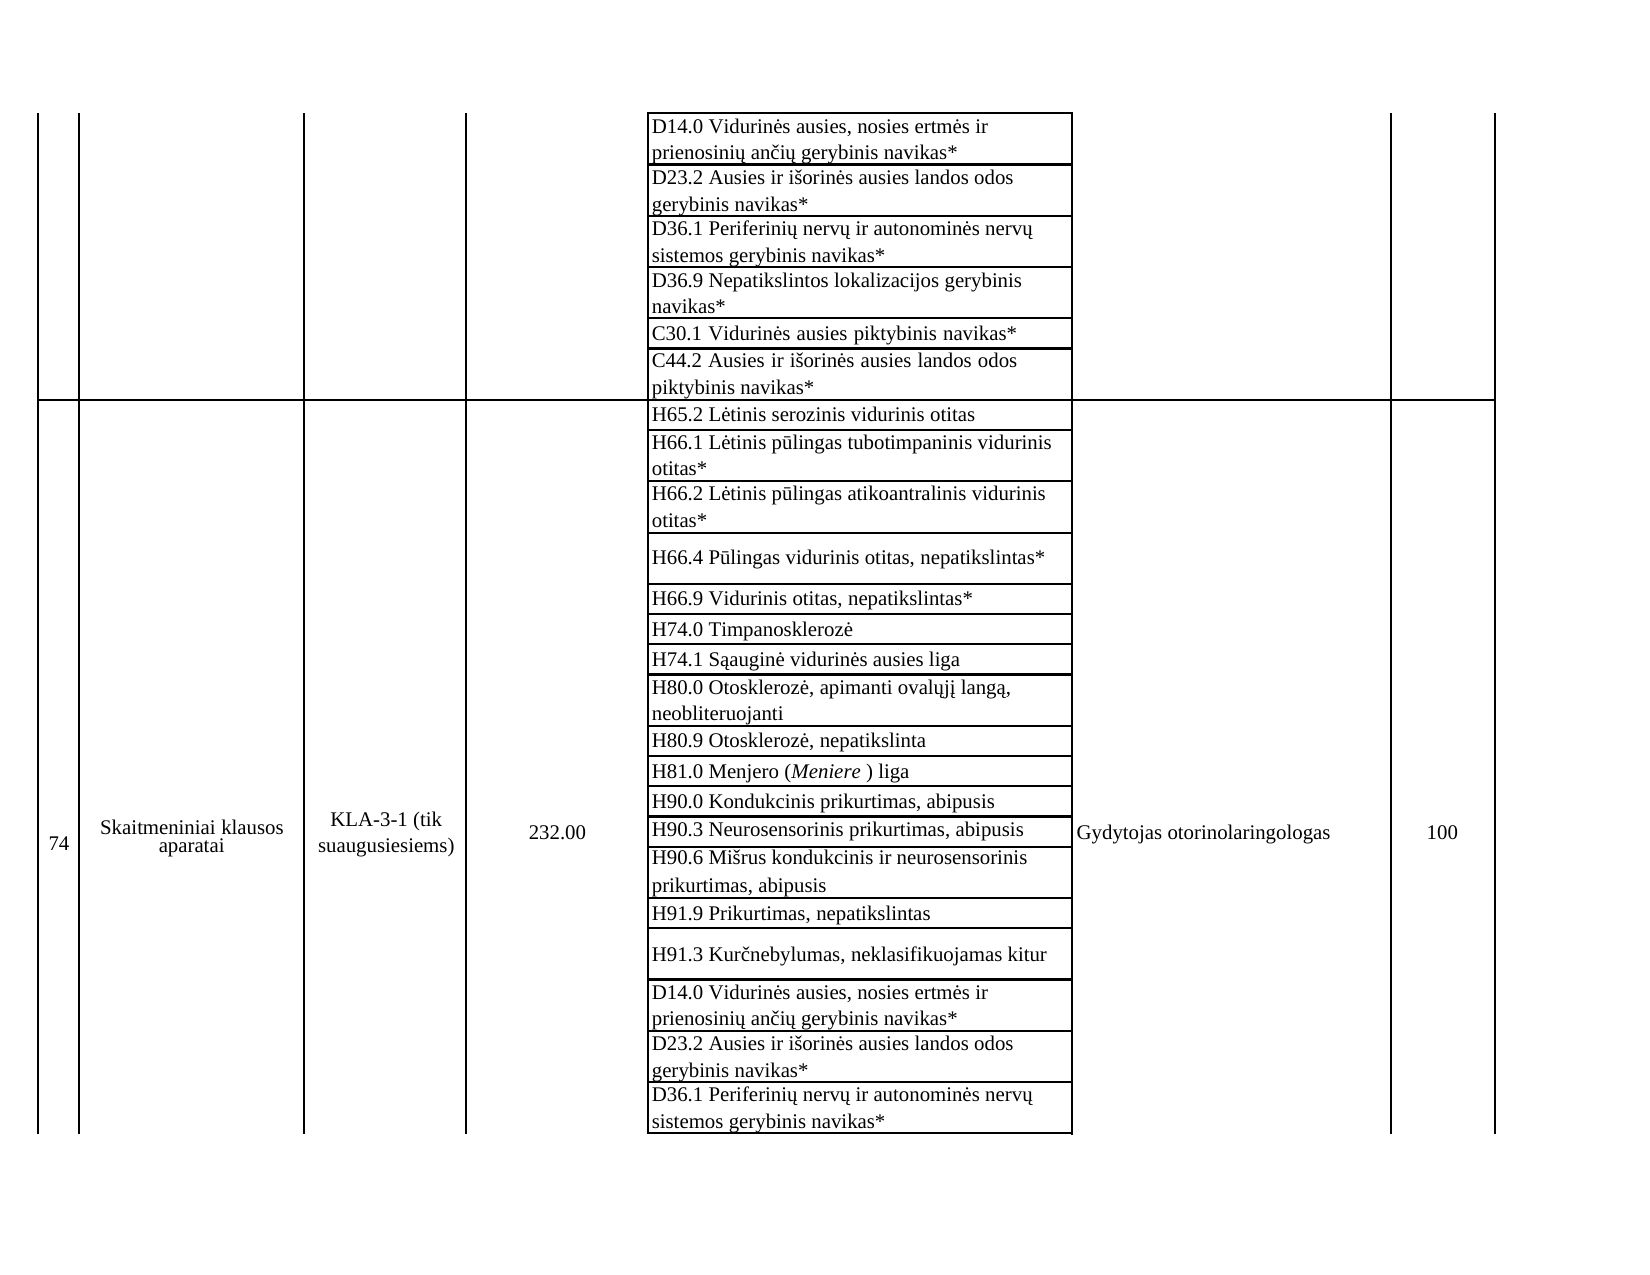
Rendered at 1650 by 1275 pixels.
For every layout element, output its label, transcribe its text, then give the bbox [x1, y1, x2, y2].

text 100 [1392, 820, 1473, 844]
text Gydytojas otorinolaringologas [1076, 820, 1390, 844]
text otitas* [652, 508, 1051, 532]
text H80.0 Otosklerozė, apimanti ovalųjį langą, neobliteruojanti [652, 676, 1016, 725]
text H74.0 Timpanosklerozė [652, 616, 1051, 641]
text C44.2 Ausies ir išorinės ausies landos odos piktybinis navikas* [652, 350, 1017, 399]
text D14.0 Vidurinės ausies, nosies ertmės ir prienosinių ančių gerybinis navikas* [652, 981, 992, 1030]
text D36.9 Nepatikslintos lokalizacijos gerybinis [652, 269, 1051, 291]
text H90.0 Kondukcinis prikurtimas, abipusis [652, 789, 1031, 815]
text H90.3 Neurosensorinis prikurtimas, abipusis [652, 818, 1031, 846]
text gerybinis navikas* [652, 1057, 1051, 1081]
text gerybinis navikas* [652, 191, 1051, 215]
text H74.1 Sąauginė vidurinės ausies liga [652, 647, 1051, 671]
text D23.2 Ausies ir išorinės ausies landos odos [652, 167, 1051, 189]
text Skaitmeniniai klausos aparatai [80, 812, 289, 857]
text H91.9 Prikurtimas, nepatikslintas [652, 901, 1051, 925]
text D36.1 Periferinių nervų ir autonominės nervų sistemos gerybinis navikas* [652, 217, 1036, 266]
text H90.6 Mišrus kondukcinis ir neurosensorinis prikurtimas, abipusis [652, 848, 1031, 897]
text KLA-3-1 (tik suaugusiesiems) [318, 807, 458, 857]
text D23.2 Ausies ir išorinės ausies landos odos [652, 1033, 1051, 1055]
text H66.9 Vidurinis otitas, nepatikslintas* [652, 585, 1049, 613]
text H81.0 Menjero (Meniere ) liga [652, 759, 1051, 783]
text navikas* [652, 294, 1051, 317]
text H80.9 Otosklerozė, nepatikslinta [652, 728, 1051, 752]
text D36.1 Periferinių nervų ir autonominės nervų sistemos gerybinis navikas* [652, 1083, 1036, 1132]
text C30.1 Vidurinės ausies piktybinis navikas* [652, 321, 1017, 347]
text H65.2 Lėtinis serozinis vidurinis otitas [652, 402, 1051, 426]
text D14.0 Vidurinės ausies, nosies ertmės ir prienosinių ančių gerybinis navikas* [652, 114, 992, 163]
text H91.3 Kurčnebylumas, neklasifikuojamas kitur [652, 941, 1051, 966]
text 74 [48, 812, 78, 857]
text H66.2 Lėtinis pūlingas atikoantralinis vidurinis [652, 483, 1051, 505]
text H66.4 Pūlingas vidurinis otitas, nepatikslintas* [652, 534, 1049, 583]
text H66.1 Lėtinis pūlingas tubotimpaninis vidurinis otitas* [652, 431, 1055, 480]
text 232.00 [528, 820, 594, 844]
